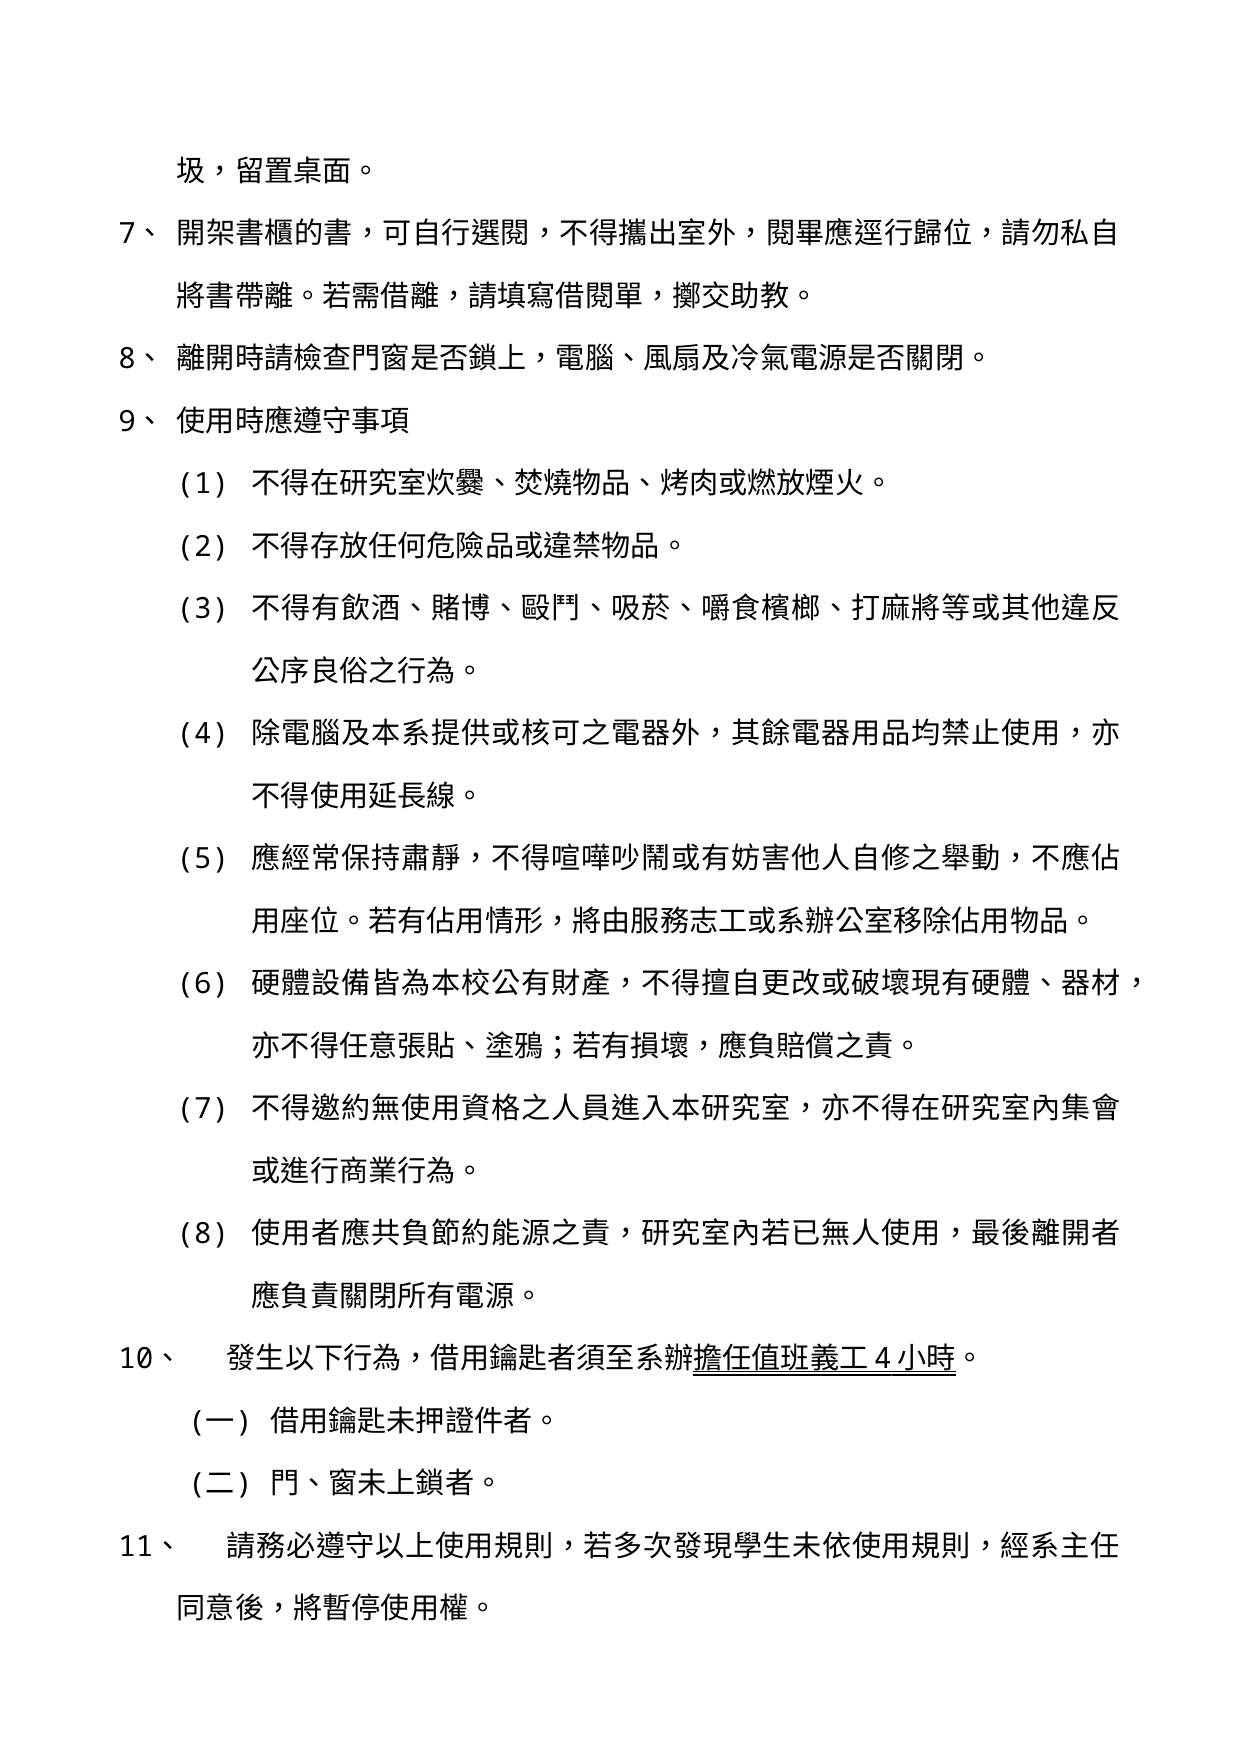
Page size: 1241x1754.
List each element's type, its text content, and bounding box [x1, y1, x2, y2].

list 使用者應共負節約能源之責，研究室內若已無人使用，最後離開者應負責關閉所有電源。 [176, 1189, 1122, 1314]
list 使用時應遵守事項 [118, 377, 1122, 439]
list 硬體設備皆為本校公有財產，不得擅自更改或破壞現有硬體、器材，亦不得任意張貼、塗鴉；若有損壞，應負賠償之責。 [176, 939, 1122, 1064]
list 應經常保持肅靜，不得喧嘩吵鬧或有妨害他人自修之舉動，不應佔用座位。若有佔用情形，將由服務志工或系辦公室移除佔用物品。 [176, 814, 1122, 939]
list 請務必遵守以上使用規則，若多次發現學生未依使用規則，經系主任同意後，將暫停使用權。 [118, 1502, 1122, 1627]
list 發生以下行為，借用鑰匙者須至系辦擔任值班義工4小時。 [118, 1314, 1122, 1377]
list 不得邀約無使用資格之人員進入本研究室，亦不得在研究室內集會或進行商業行為。 [176, 1064, 1122, 1189]
list 離開時請檢查門窗是否鎖上，電腦、風扇及冷氣電源是否關閉。 [118, 314, 1122, 377]
list 圾，留置桌面。 [118, 127, 1122, 189]
list 不得在研究室炊爨、焚燒物品、烤肉或燃放煙火。 [176, 439, 1122, 502]
list 開架書櫃的書，可自行選閱，不得攜出室外，閱畢應逕行歸位，請勿私自將書帶離。若需借離，請填寫借閱單，擲交助教。 [118, 189, 1122, 314]
text (一) 借用鑰匙未押證件者。 [118, 1377, 1122, 1439]
list 不得存放任何危險品或違禁物品。 [176, 502, 1122, 564]
list 不得有飲酒、賭博、毆鬥、吸菸、嚼食檳榔、打麻將等或其他違反公序良俗之行為。 [176, 564, 1122, 689]
list 除電腦及本系提供或核可之電器外，其餘電器用品均禁止使用，亦不得使用延長線。 [176, 689, 1122, 814]
text (二) 門、窗未上鎖者。 [118, 1439, 1122, 1502]
